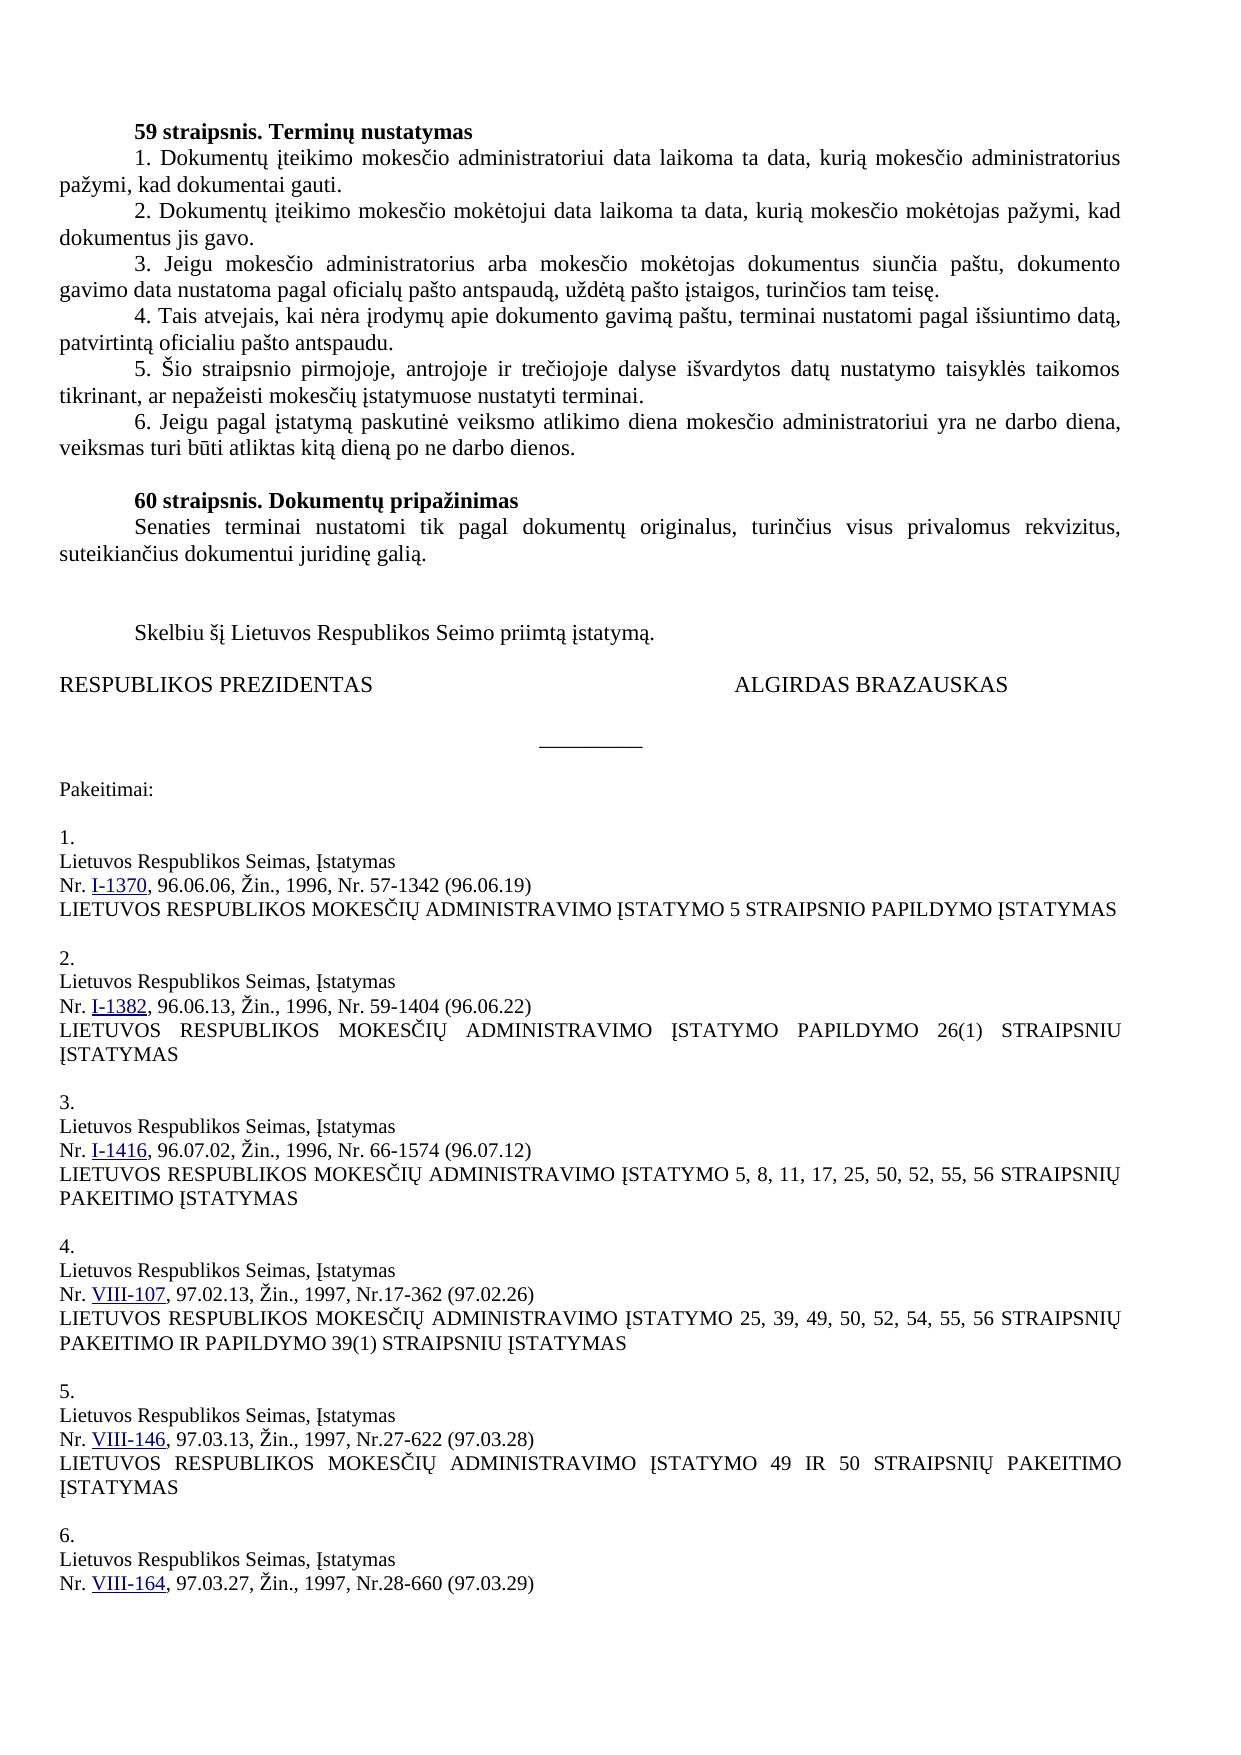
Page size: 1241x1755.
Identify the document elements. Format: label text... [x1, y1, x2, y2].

text 2. [59, 945, 1122, 969]
text Lietuvos Respublikos Seimas, Įstatymas [59, 1547, 1122, 1571]
text Lietuvos Respublikos Seimas, Įstatymas [59, 1114, 1122, 1138]
text _________ [59, 724, 1122, 751]
text 3. [59, 1090, 1122, 1114]
text 4. Tais atvejais, kai nėra įrodymų apie dokumento gavimą paštu, terminai nustatomi pagal išsiuntimo datą, patvirtintą oficialiu pašto antspaudu. [59, 303, 1122, 355]
text Skelbiu šį Lietuvos Respublikos Seimo priimtą įstatymą. [59, 619, 1122, 645]
text 3. Jeigu mokesčio administratorius arba mokesčio mokėtojas dokumentus siunčia paštu, dokumento gavimo data nustatoma pagal oficialų pašto antspaudą, uždėtą pašto įstaigos, turinčios tam teisę. [59, 250, 1122, 303]
text 2. Dokumentų įteikimo mokesčio mokėtojui data laikoma ta data, kurią mokesčio mokėtojas pažymi, kad dokumentus jis gavo. [59, 197, 1122, 250]
text 6. Jeigu pagal įstatymą paskutinė veiksmo atlikimo diena mokesčio administratoriui yra ne darbo diena, veiksmas turi būti atliktas kitą dieną po ne darbo dienos. [59, 408, 1122, 461]
text Nr. I-1370, 96.06.06, Žin., 1996, Nr. 57-1342 (96.06.19) [59, 873, 1122, 897]
text Lietuvos Respublikos Seimas, Įstatymas [59, 849, 1122, 873]
text 5. Šio straipsnio pirmojoje, antrojoje ir trečiojoje dalyse išvardytos datų nustatymo taisyklės taikomos tikrinant, ar nepažeisti mokesčių įstatymuose nustatyti terminai. [59, 355, 1122, 408]
text LIETUVOS RESPUBLIKOS MOKESČIŲ ADMINISTRAVIMO ĮSTATYMO PAPILDYMO 26(1) STRAIPSNIU ĮSTATYMAS [59, 1018, 1122, 1066]
text LIETUVOS RESPUBLIKOS MOKESČIŲ ADMINISTRAVIMO ĮSTATYMO 25, 39, 49, 50, 52, 54, 55, 56 STRAIPSNIŲ PAKEITIMO IR PAPILDYMO 39(1) STRAIPSNIU ĮSTATYMAS [59, 1306, 1122, 1354]
text Nr. VIII-164, 97.03.27, Žin., 1997, Nr.28-660 (97.03.29) [59, 1571, 1122, 1595]
text LIETUVOS RESPUBLIKOS MOKESČIŲ ADMINISTRAVIMO ĮSTATYMO 49 IR 50 STRAIPSNIŲ PAKEITIMO ĮSTATYMAS [59, 1451, 1122, 1499]
text RESPUBLIKOS PREZIDENTAS ALGIRDAS BRAZAUSKAS [59, 672, 1122, 698]
text LIETUVOS RESPUBLIKOS MOKESČIŲ ADMINISTRAVIMO ĮSTATYMO 5 STRAIPSNIO PAPILDYMO ĮSTATYMAS [59, 897, 1122, 921]
text Nr. I-1382, 96.06.13, Žin., 1996, Nr. 59-1404 (96.06.22) [59, 993, 1122, 1018]
text Senaties terminai nustatomi tik pagal dokumentų originalus, turinčius visus privalomus rekvizitus, suteikiančius dokumentui juridinę galią. [59, 513, 1122, 566]
text 60 straipsnis. Dokumentų pripažinimas [59, 487, 1122, 513]
text Lietuvos Respublikos Seimas, Įstatymas [59, 969, 1122, 993]
text LIETUVOS RESPUBLIKOS MOKESČIŲ ADMINISTRAVIMO ĮSTATYMO 5, 8, 11, 17, 25, 50, 52, 55, 56 STRAIPSNIŲ PAKEITIMO ĮSTATYMAS [59, 1162, 1122, 1210]
text Nr. VIII-107, 97.02.13, Žin., 1997, Nr.17-362 (97.02.26) [59, 1282, 1122, 1306]
text Nr. I-1416, 96.07.02, Žin., 1996, Nr. 66-1574 (96.07.12) [59, 1138, 1122, 1162]
text 59 straipsnis. Terminų nustatymas [59, 118, 1122, 144]
text 1. Dokumentų įteikimo mokesčio administratoriui data laikoma ta data, kurią mokesčio administratorius pažymi, kad dokumentai gauti. [59, 144, 1122, 197]
text 5. [59, 1378, 1122, 1403]
text Nr. VIII-146, 97.03.13, Žin., 1997, Nr.27-622 (97.03.28) [59, 1427, 1122, 1451]
text Lietuvos Respublikos Seimas, Įstatymas [59, 1403, 1122, 1427]
text Lietuvos Respublikos Seimas, Įstatymas [59, 1258, 1122, 1282]
text 1. [59, 825, 1122, 849]
text 4. [59, 1234, 1122, 1258]
text 6. [59, 1523, 1122, 1547]
text Pakeitimai: [59, 777, 1122, 801]
